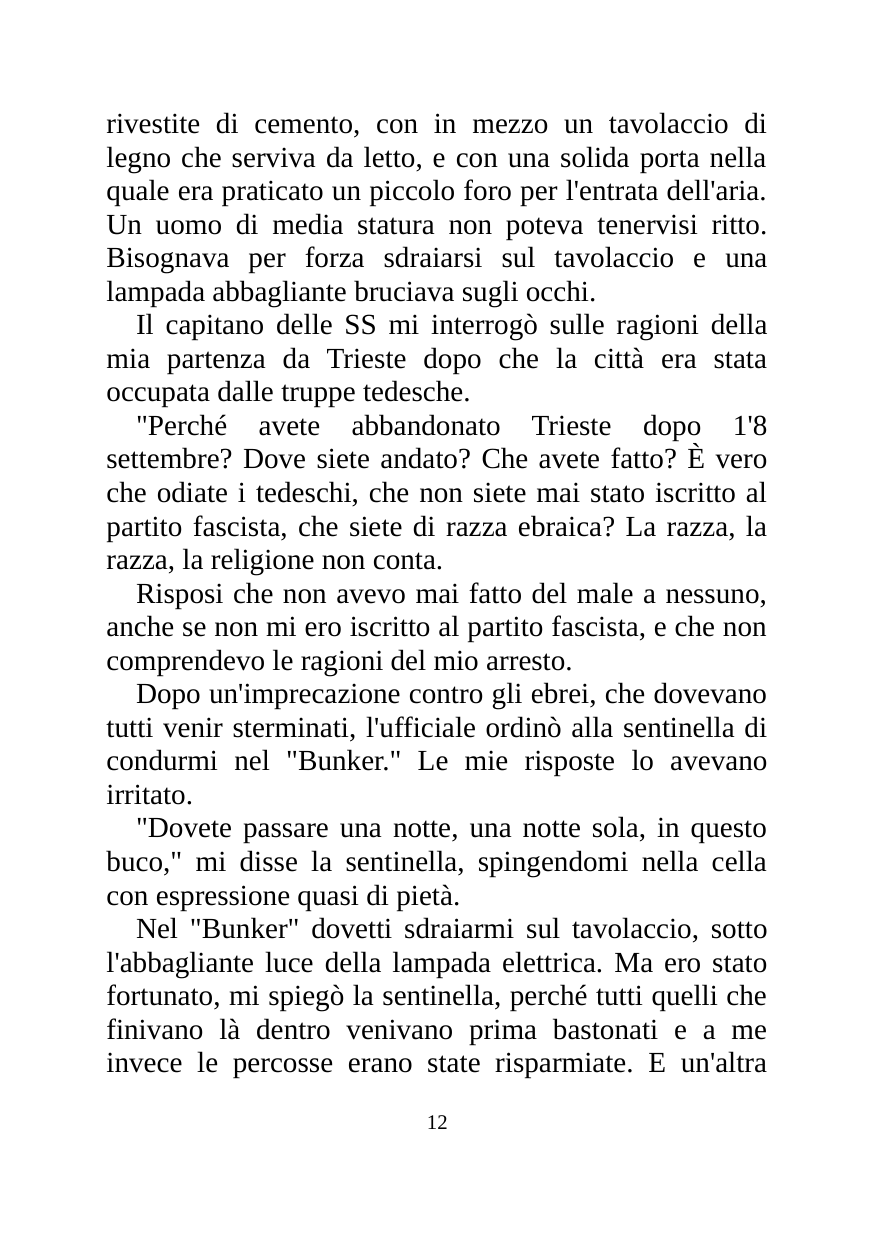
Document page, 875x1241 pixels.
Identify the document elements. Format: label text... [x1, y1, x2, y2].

text Risposi che non avevo mai fatto del male a nessuno, anche se non mi ero iscritto al partito fascista, e che non comprendevo le ragioni del mio arresto. [106, 576, 768, 676]
text "Dovete passare una notte, una notte sola, in questo buco," mi disse la sentinella, spingendomi nella cella con espressione quasi di pietà. [106, 811, 768, 911]
text Il capitano delle SS mi interrogò sulle ragioni della mia partenza da Trieste dopo che la città era stata occupata dalle truppe tedesche. [106, 307, 768, 408]
text rivestite di cemento, con in mezzo un tavolaccio di legno che serviva da letto, e con una solida porta nella quale era praticato un piccolo foro per l'entrata dell'aria. Un uomo di media statura non poteva tenervisi ritto. Bisognava per forza sdraiarsi sul tavolaccio e una lampada abbagliante bruciava sugli occhi. [106, 106, 768, 307]
text "Perché avete abbandonato Trieste dopo 1'8 settembre? Dove siete andato? Che avete fatto? È vero che odiate i tedeschi, che non siete mai stato iscritto al partito fascista, che siete di razza ebraica? La razza, la razza, la religione non conta. [106, 408, 768, 576]
text Nel "Bunker" dovetti sdraiarmi sul tavolaccio, sotto l'abbagliante luce della lampada elettrica. Ma ero stato fortunato, mi spiegò la sentinella, perché tutti quelli che finivano là dentro venivano prima bastonati e a me invece le percosse erano state risparmiate. E un'altra [106, 911, 768, 1079]
text Dopo un'imprecazione contro gli ebrei, che dovevano tutti venir sterminati, l'ufficiale ordinò alla sentinella di condurmi nel "Bunker." Le mie risposte lo avevano irritato. [106, 676, 768, 811]
